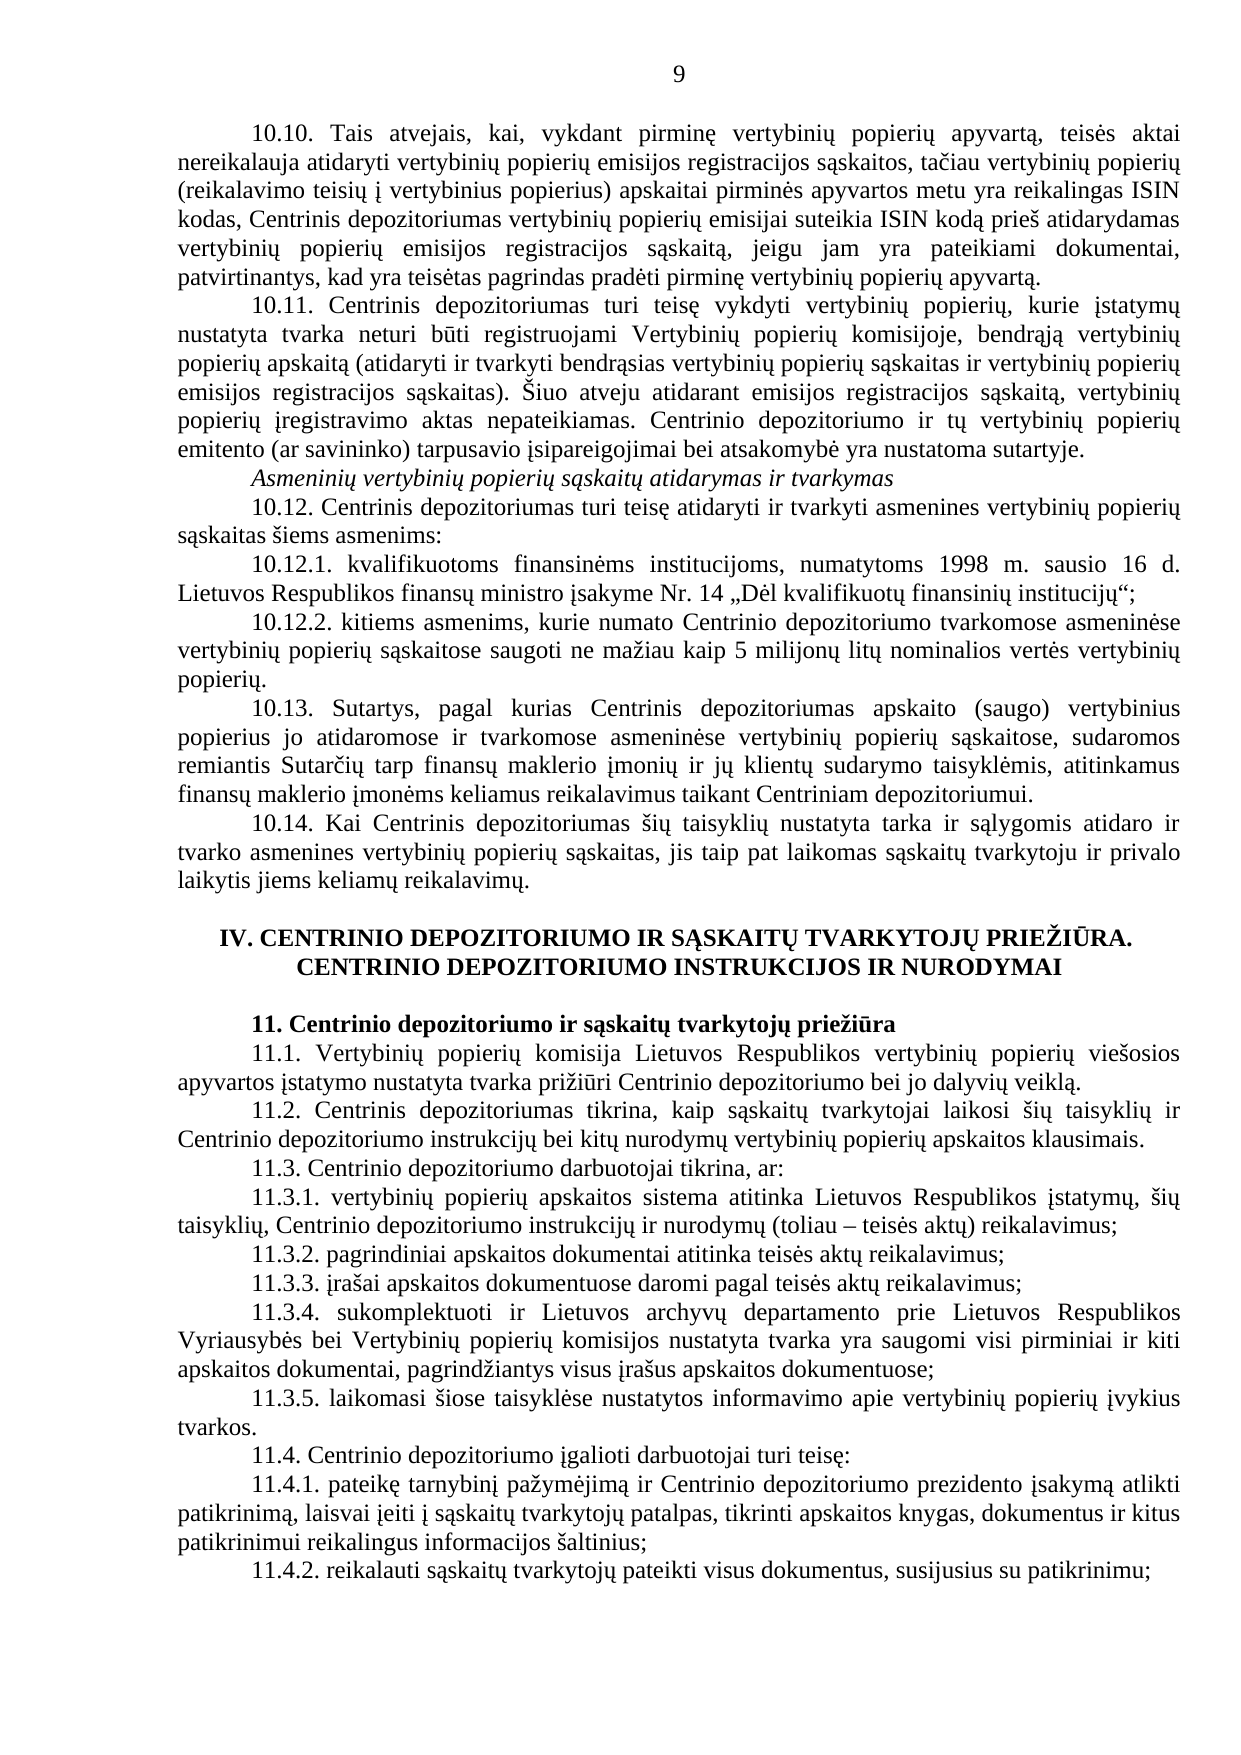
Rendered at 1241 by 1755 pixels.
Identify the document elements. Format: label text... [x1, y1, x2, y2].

text 11.3. Centrinio depozitoriumo darbuotojai tikrina, ar: [177, 1153, 1181, 1182]
text CENTRINIO DEPOZITORIUMO INSTRUKCIJOS IR NURODYMAI [177, 952, 1181, 981]
text IV. CENTRINIO DEPOZITORIUMO IR SĄSKAITŲ TVARKYTOJŲ PRIEŽIŪRA. [177, 923, 1181, 952]
text 11.3.2. pagrindiniai apskaitos dokumentai atitinka teisės aktų reikalavimus; [177, 1239, 1181, 1268]
text 11.4.1. pateikę tarnybinį pažymėjimą ir Centrinio depozitoriumo prezidento įsakymą atlikti patikrinimą, laisvai įeiti į sąskaitų tvarkytojų patalpas, tikrinti apskaitos knygas, dokumentus ir kitus patikrinimui reikalingus informacijos šaltinius; [177, 1469, 1181, 1556]
text 11.3.3. įrašai apskaitos dokumentuose daromi pagal teisės aktų reikalavimus; [177, 1268, 1181, 1297]
text 10.12. Centrinis depozitoriumas turi teisę atidaryti ir tvarkyti asmenines vertybinių popierių sąskaitas šiems asmenims: [177, 492, 1181, 549]
text 11.4. Centrinio depozitoriumo įgalioti darbuotojai turi teisę: [177, 1441, 1181, 1469]
text 11.3.5. laikomasi šiose taisyklėse nustatytos informavimo apie vertybinių popierių įvykius tvarkos. [177, 1383, 1181, 1441]
text 10.13. Sutartys, pagal kurias Centrinis depozitoriumas apskaito (saugo) vertybinius popierius jo atidaromose ir tvarkomose asmeninėse vertybinių popierių sąskaitose, sudaromos remiantis Sutarčių tarp finansų maklerio įmonių ir jų klientų sudarymo taisyklėmis, atitinkamus finansų maklerio įmonėms keliamus reikalavimus taikant Centriniam depozitoriumui. [177, 693, 1181, 808]
text 11.2. Centrinis depozitoriumas tikrina, kaip sąskaitų tvarkytojai laikosi šių taisyklių ir Centrinio depozitoriumo instrukcijų bei kitų nurodymų vertybinių popierių apskaitos klausimais. [177, 1096, 1181, 1153]
text 11.3.4. sukomplektuoti ir Lietuvos archyvų departamento prie Lietuvos Respublikos Vyriausybės bei Vertybinių popierių komisijos nustatyta tvarka yra saugomi visi pirminiai ir kiti apskaitos dokumentai, pagrindžiantys visus įrašus apskaitos dokumentuose; [177, 1297, 1181, 1383]
text 10.10. Tais atvejais, kai, vykdant pirminę vertybinių popierių apyvartą, teisės aktai nereikalauja atidaryti vertybinių popierių emisijos registracijos sąskaitos, tačiau vertybinių popierių (reikalavimo teisių į vertybinius popierius) apskaitai pirminės apyvartos metu yra reikalingas ISIN kodas, Centrinis depozitoriumas vertybinių popierių emisijai suteikia ISIN kodą prieš atidarydamas vertybinių popierių emisijos registracijos sąskaitą, jeigu jam yra pateikiami dokumentai, patvirtinantys, kad yra teisėtas pagrindas pradėti pirminę vertybinių popierių apyvartą. [177, 118, 1181, 291]
text 11.4.2. reikalauti sąskaitų tvarkytojų pateikti visus dokumentus, susijusius su patikrinimu; [177, 1556, 1181, 1584]
text 10.11. Centrinis depozitoriumas turi teisę vykdyti vertybinių popierių, kurie įstatymų nustatyta tvarka neturi būti registruojami Vertybinių popierių komisijoje, bendrąją vertybinių popierių apskaitą (atidaryti ir tvarkyti bendrąsias vertybinių popierių sąskaitas ir vertybinių popierių emisijos registracijos sąskaitas). Šiuo atveju atidarant emisijos registracijos sąskaitą, vertybinių popierių įregistravimo aktas nepateikiamas. Centrinio depozitoriumo ir tų vertybinių popierių emitento (ar savininko) tarpusavio įsipareigojimai bei atsakomybė yra nustatoma sutartyje. [177, 291, 1181, 463]
text 10.12.1. kvalifikuotoms finansinėms institucijoms, numatytoms 1998 m. sausio 16 d. Lietuvos Respublikos finansų ministro įsakyme Nr. 14 „Dėl kvalifikuotų finansinių institucijų“; [177, 549, 1181, 607]
text 11. Centrinio depozitoriumo ir sąskaitų tvarkytojų priežiūra [177, 1009, 1181, 1038]
text 10.12.2. kitiems asmenims, kurie numato Centrinio depozitoriumo tvarkomose asmeninėse vertybinių popierių sąskaitose saugoti ne mažiau kaip 5 milijonų litų nominalios vertės vertybinių popierių. [177, 607, 1181, 693]
text 10.14. Kai Centrinis depozitoriumas šių taisyklių nustatyta tarka ir sąlygomis atidaro ir tvarko asmenines vertybinių popierių sąskaitas, jis taip pat laikomas sąskaitų tvarkytoju ir privalo laikytis jiems keliamų reikalavimų. [177, 808, 1181, 894]
text Asmeninių vertybinių popierių sąskaitų atidarymas ir tvarkymas [177, 463, 1181, 492]
text 11.3.1. vertybinių popierių apskaitos sistema atitinka Lietuvos Respublikos įstatymų, šių taisyklių, Centrinio depozitoriumo instrukcijų ir nurodymų (toliau – teisės aktų) reikalavimus; [177, 1182, 1181, 1239]
text 11.1. Vertybinių popierių komisija Lietuvos Respublikos vertybinių popierių viešosios apyvartos įstatymo nustatyta tvarka prižiūri Centrinio depozitoriumo bei jo dalyvių veiklą. [177, 1038, 1181, 1096]
